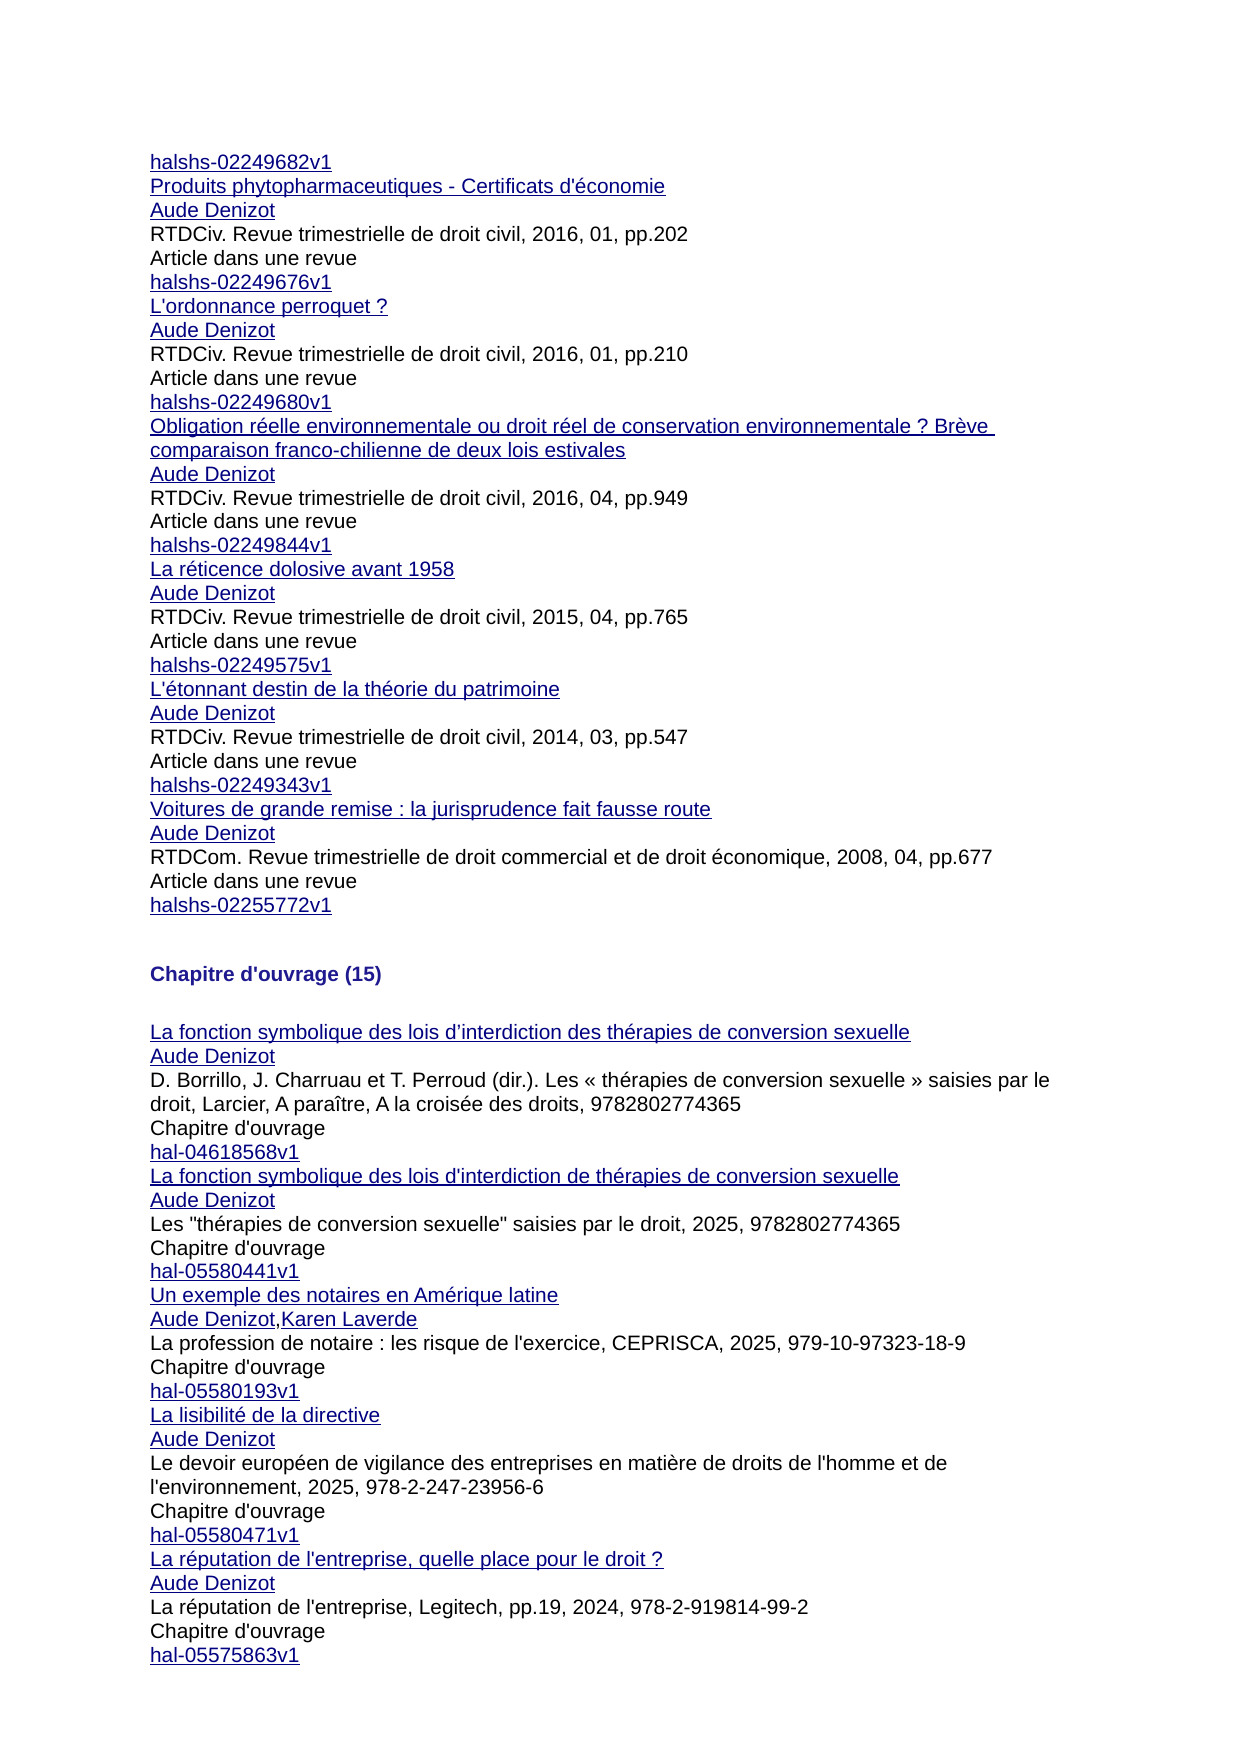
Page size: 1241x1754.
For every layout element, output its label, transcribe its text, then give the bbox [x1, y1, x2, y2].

table_cell La réticence dolosive avant 1958 Aude Denizot RTDCiv. Revue trimestrielle de droit civil, 2015, 04, pp.765 Article dans une revue halshs-02249575v1 [150, 557, 1090, 677]
table_cell Obligation réelle environnementale ou droit réel de conservation environnementale ? Brève comparaison franco-chilienne de deux lois estivales Aude Denizot RTDCiv. Revue trimestrielle de droit civil, 2016, 04, pp.949 Article dans une revue halshs-02249844v1 [150, 414, 1090, 557]
table_cell La réputation de l'entreprise, quelle place pour le droit ? Aude Denizot La réputation de l'entreprise, Legitech, pp.19, 2024, 978-2-919814-99-2 Chapitre d'ouvrage hal-05575863v1 [150, 1547, 1090, 1667]
table_header La fonction symbolique des lois d’interdiction des thérapies de conversion sexuelle Aude Denizot D. Borrillo, J. Charruau et T. Perroud (dir.). Les « thérapies de conversion sexuelle » saisies par le droit, Larcier, A paraître, A la croisée des droits, 9782802774365 Chapitre d'ouvrage hal-04618568v1 [150, 1020, 1090, 1163]
table_cell L'ordonnance perroquet ? Aude Denizot RTDCiv. Revue trimestrielle de droit civil, 2016, 01, pp.210 Article dans une revue halshs-02249680v1 [150, 294, 1090, 413]
table_cell L'étonnant destin de la théorie du patrimoine Aude Denizot RTDCiv. Revue trimestrielle de droit civil, 2014, 03, pp.547 Article dans une revue halshs-02249343v1 [150, 677, 1090, 797]
subtitle Chapitre d'ouvrage (15) [150, 961, 1090, 985]
table_cell Voitures de grande remise : la jurisprudence fait fausse route Aude Denizot RTDCom. Revue trimestrielle de droit commercial et de droit économique, 2008, 04, pp.677 Article dans une revue halshs-02255772v1 [150, 797, 1090, 917]
table_cell Un exemple des notaires en Amérique latine Aude Denizot,Karen Laverde La profession de notaire : les risque de l'exercice, CEPRISCA, 2025, 979-10-97323-18-9 Chapitre d'ouvrage hal-05580193v1 [150, 1283, 1090, 1403]
table_cell La lisibilité de la directive Aude Denizot Le devoir européen de vigilance des entreprises en matière de droits de l'homme et de l'environnement, 2025, 978-2-247-23956-6 Chapitre d'ouvrage hal-05580471v1 [150, 1403, 1090, 1547]
table_cell Produits phytopharmaceutiques - Certificats d'économie Aude Denizot RTDCiv. Revue trimestrielle de droit civil, 2016, 01, pp.202 Article dans une revue halshs-02249676v1 [150, 174, 1090, 294]
table_cell La fonction symbolique des lois d'interdiction de thérapies de conversion sexuelle Aude Denizot Les "thérapies de conversion sexuelle" saisies par le droit, 2025, 9782802774365 Chapitre d'ouvrage hal-05580441v1 [150, 1164, 1090, 1283]
table_cell halshs-02249682v1 [150, 150, 1090, 174]
